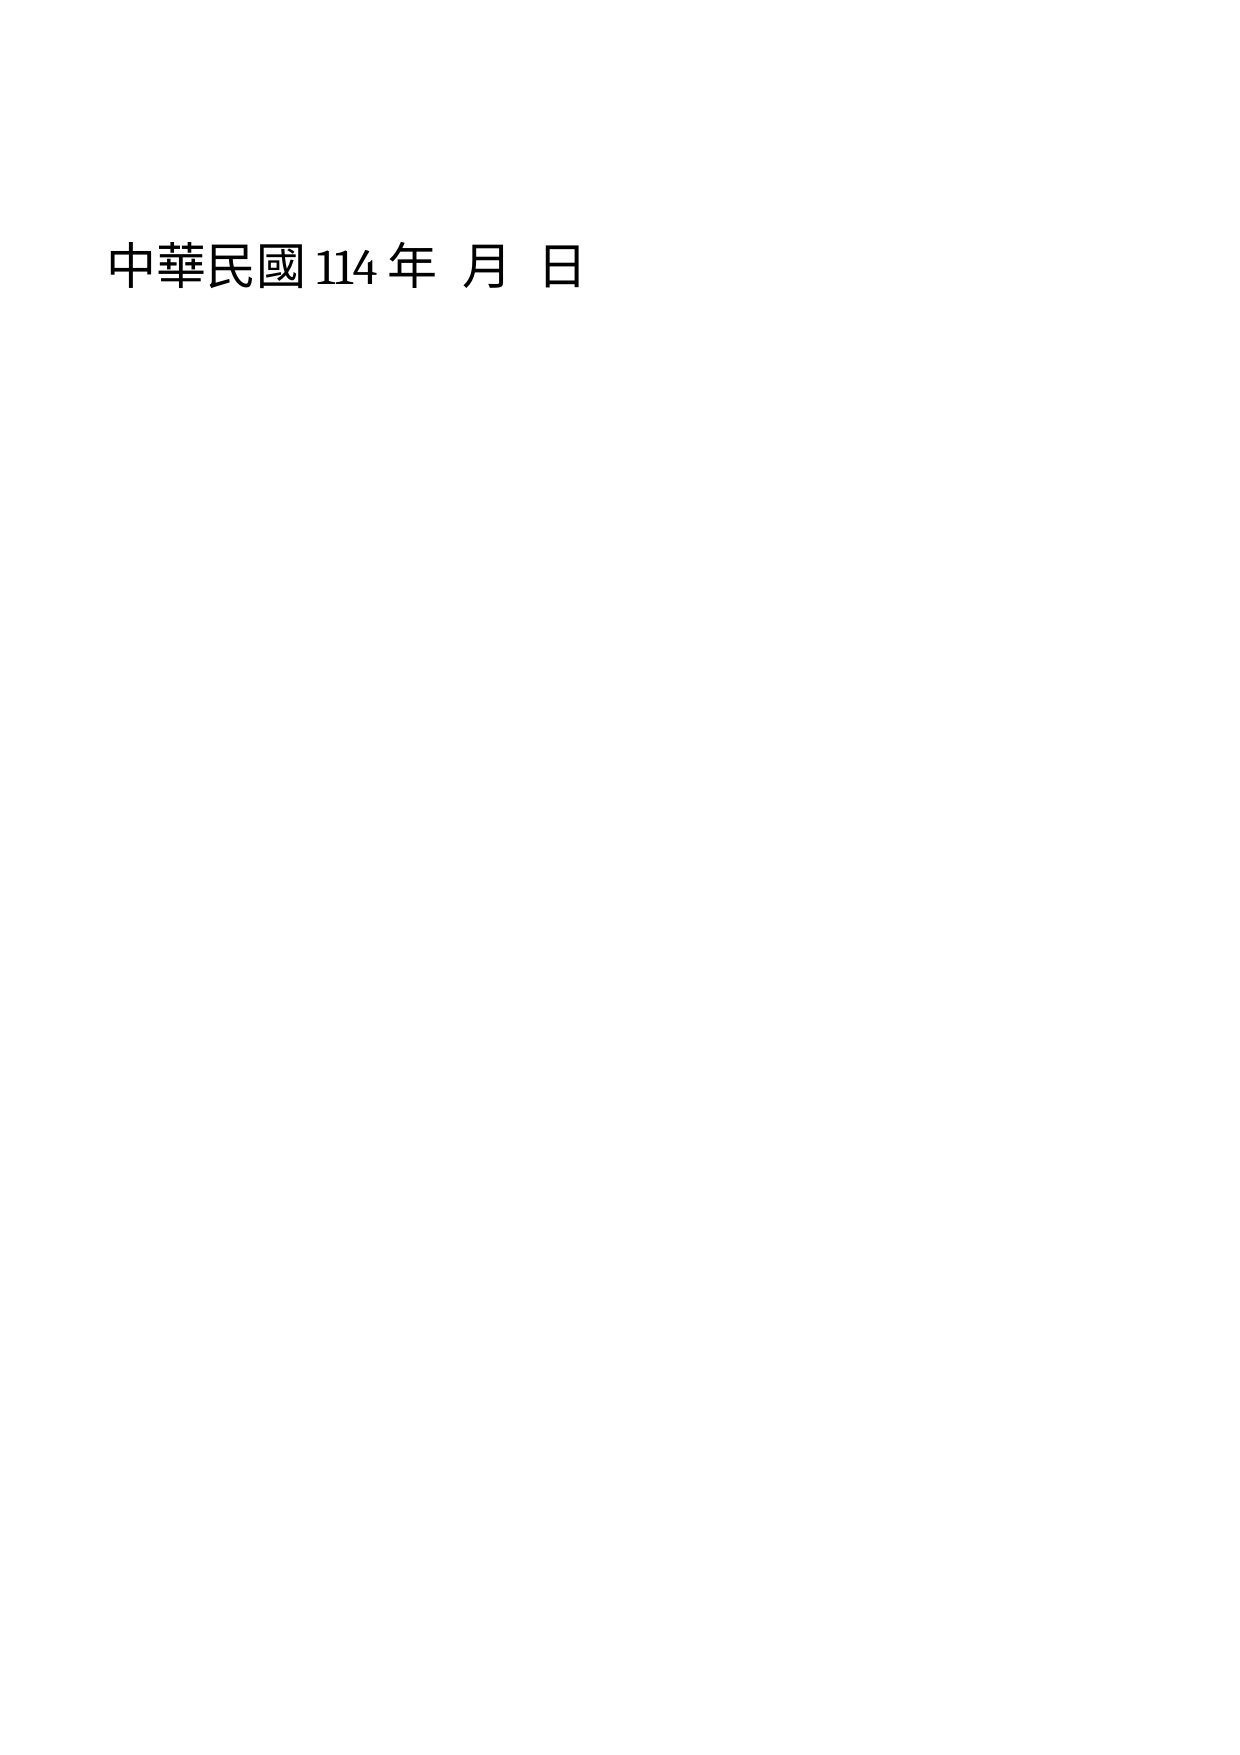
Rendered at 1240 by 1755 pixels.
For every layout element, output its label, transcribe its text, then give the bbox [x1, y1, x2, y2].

text 中華民國114年 月 日 [106, 189, 1133, 314]
